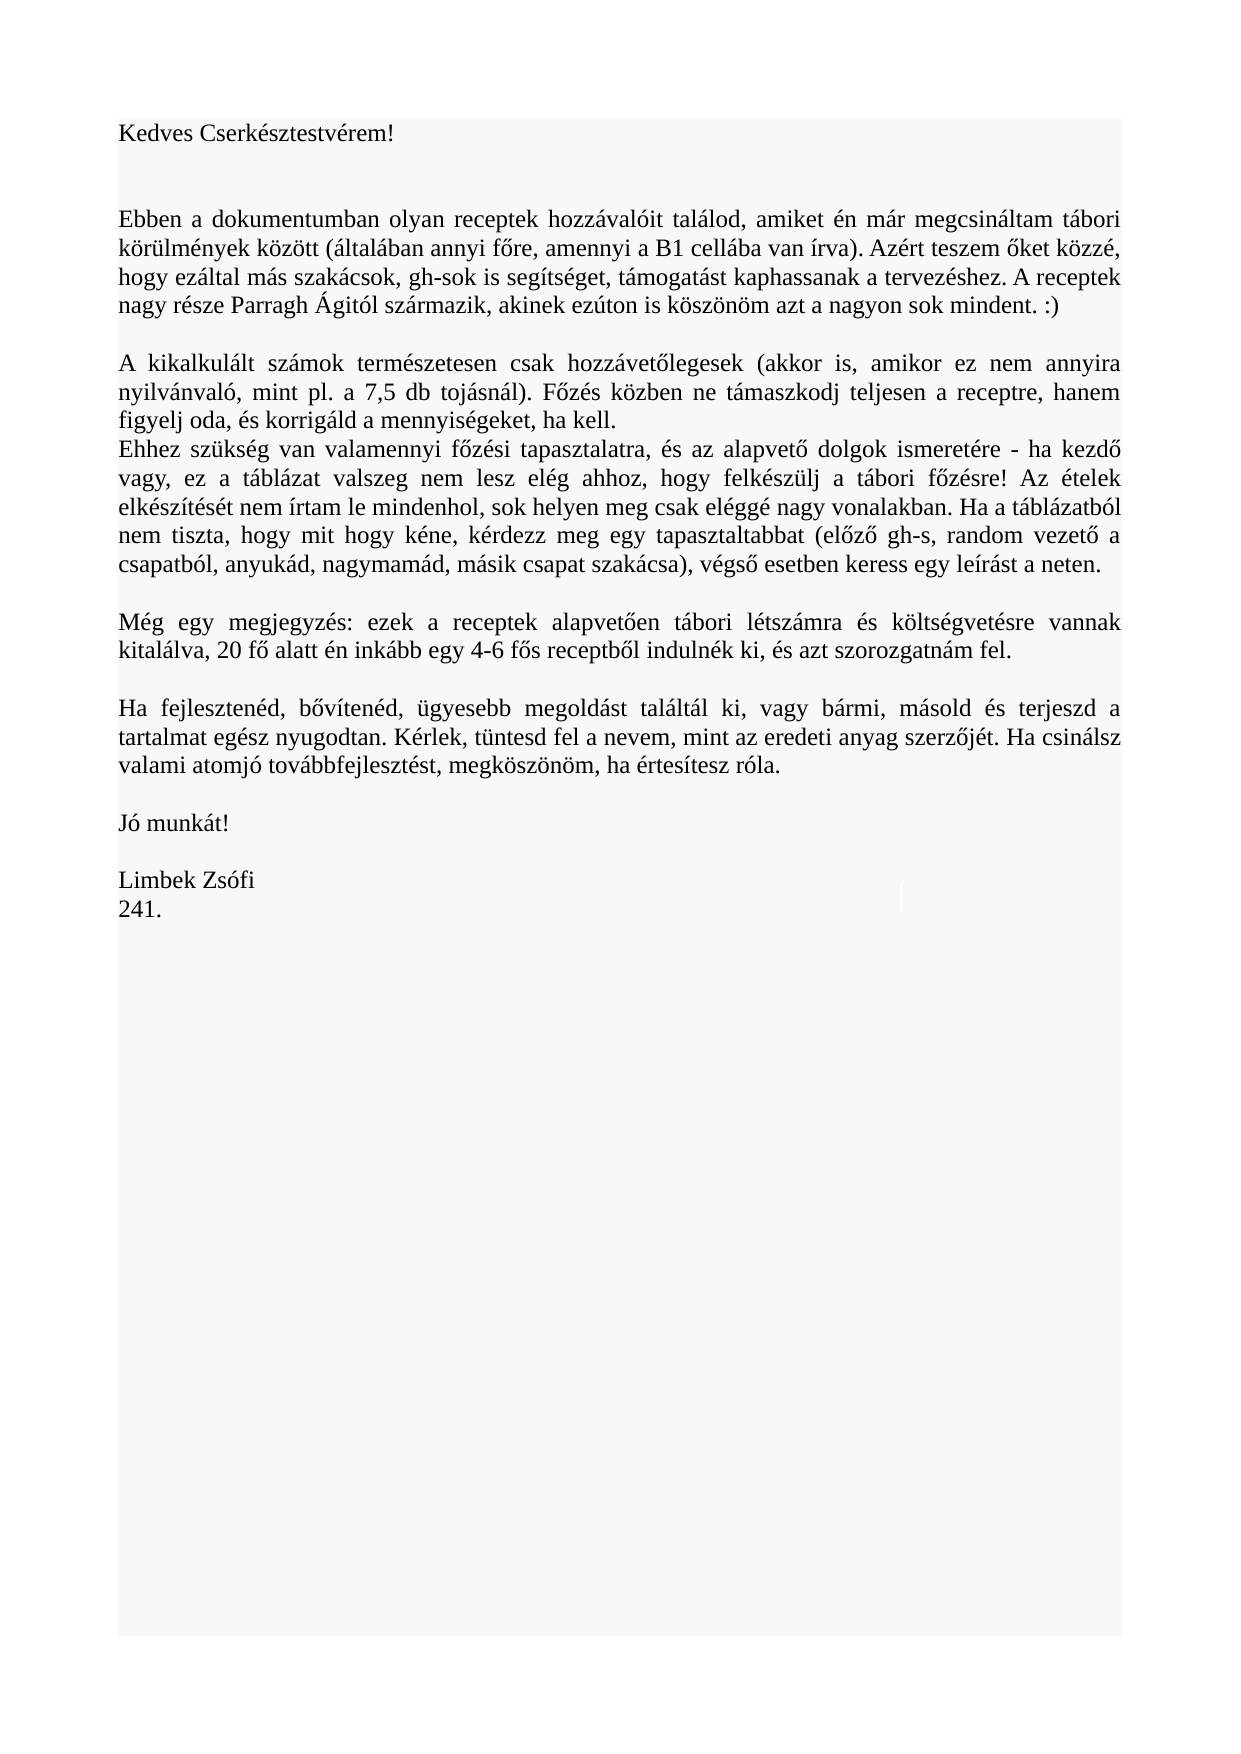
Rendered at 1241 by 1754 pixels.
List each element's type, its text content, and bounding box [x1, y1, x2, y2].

text Jó munkát! [118, 779, 1122, 837]
text Limbek Zsófi [118, 837, 1122, 894]
text Ehhez szükség van valamennyi főzési tapasztalatra, és az alapvető dolgok ismeretére - ha kezdő vagy, ez a táblázat valszeg nem lesz elég ahhoz, hogy felkészülj a tábori főzésre! Az ételek elkészítését nem írtam le mindenhol, sok helyen meg csak eléggé nagy vonalakban. Ha a táblázatból nem tiszta, hogy mit hogy kéne, kérdezz meg egy tapasztaltabbat (előző gh-s, random vezető a csapatból, anyukád, nagymamád, másik csapat szakácsa), végső esetben keress egy leírást a neten. [118, 434, 1122, 578]
text A kikalkulált számok természetesen csak hozzávetőlegesek (akkor is, amikor ez nem annyira nyilvánvaló, mint pl. a 7,5 db tojásnál). Főzés közben ne támaszkodj teljesen a receptre, hanem figyelj oda, és korrigáld a mennyiségeket, ha kell. [118, 319, 1122, 434]
text Ha fejlesztenéd, bővítenéd, ügyesebb megoldást találtál ki, vagy bármi, másold és terjeszd a tartalmat egész nyugodtan. Kérlek, tüntesd fel a nevem, mint az eredeti anyag szerzőjét. Ha csinálsz valami atomjó továbbfejlesztést, megköszönöm, ha értesítesz róla. [118, 664, 1122, 779]
text Még egy megjegyzés: ezek a receptek alapvetően tábori létszámra és költségvetésre vannak kitalálva, 20 fő alatt én inkább egy 4-6 fős receptből indulnék ki, és azt szorozgatnám fel. [118, 578, 1122, 664]
text Kedves Cserkésztestvérem! [118, 118, 1122, 147]
text 241. [118, 894, 1122, 923]
text Ebben a dokumentumban olyan receptek hozzávalóit találod, amiket én már megcsináltam tábori körülmények között (általában annyi főre, amennyi a B1 cellába van írva). Azért teszem őket közzé, hogy ezáltal más szakácsok, gh-sok is segítséget, támogatást kaphassanak a tervezéshez. A receptek nagy része Parragh Ágitól származik, akinek ezúton is köszönöm azt a nagyon sok mindent. :) [118, 147, 1122, 319]
